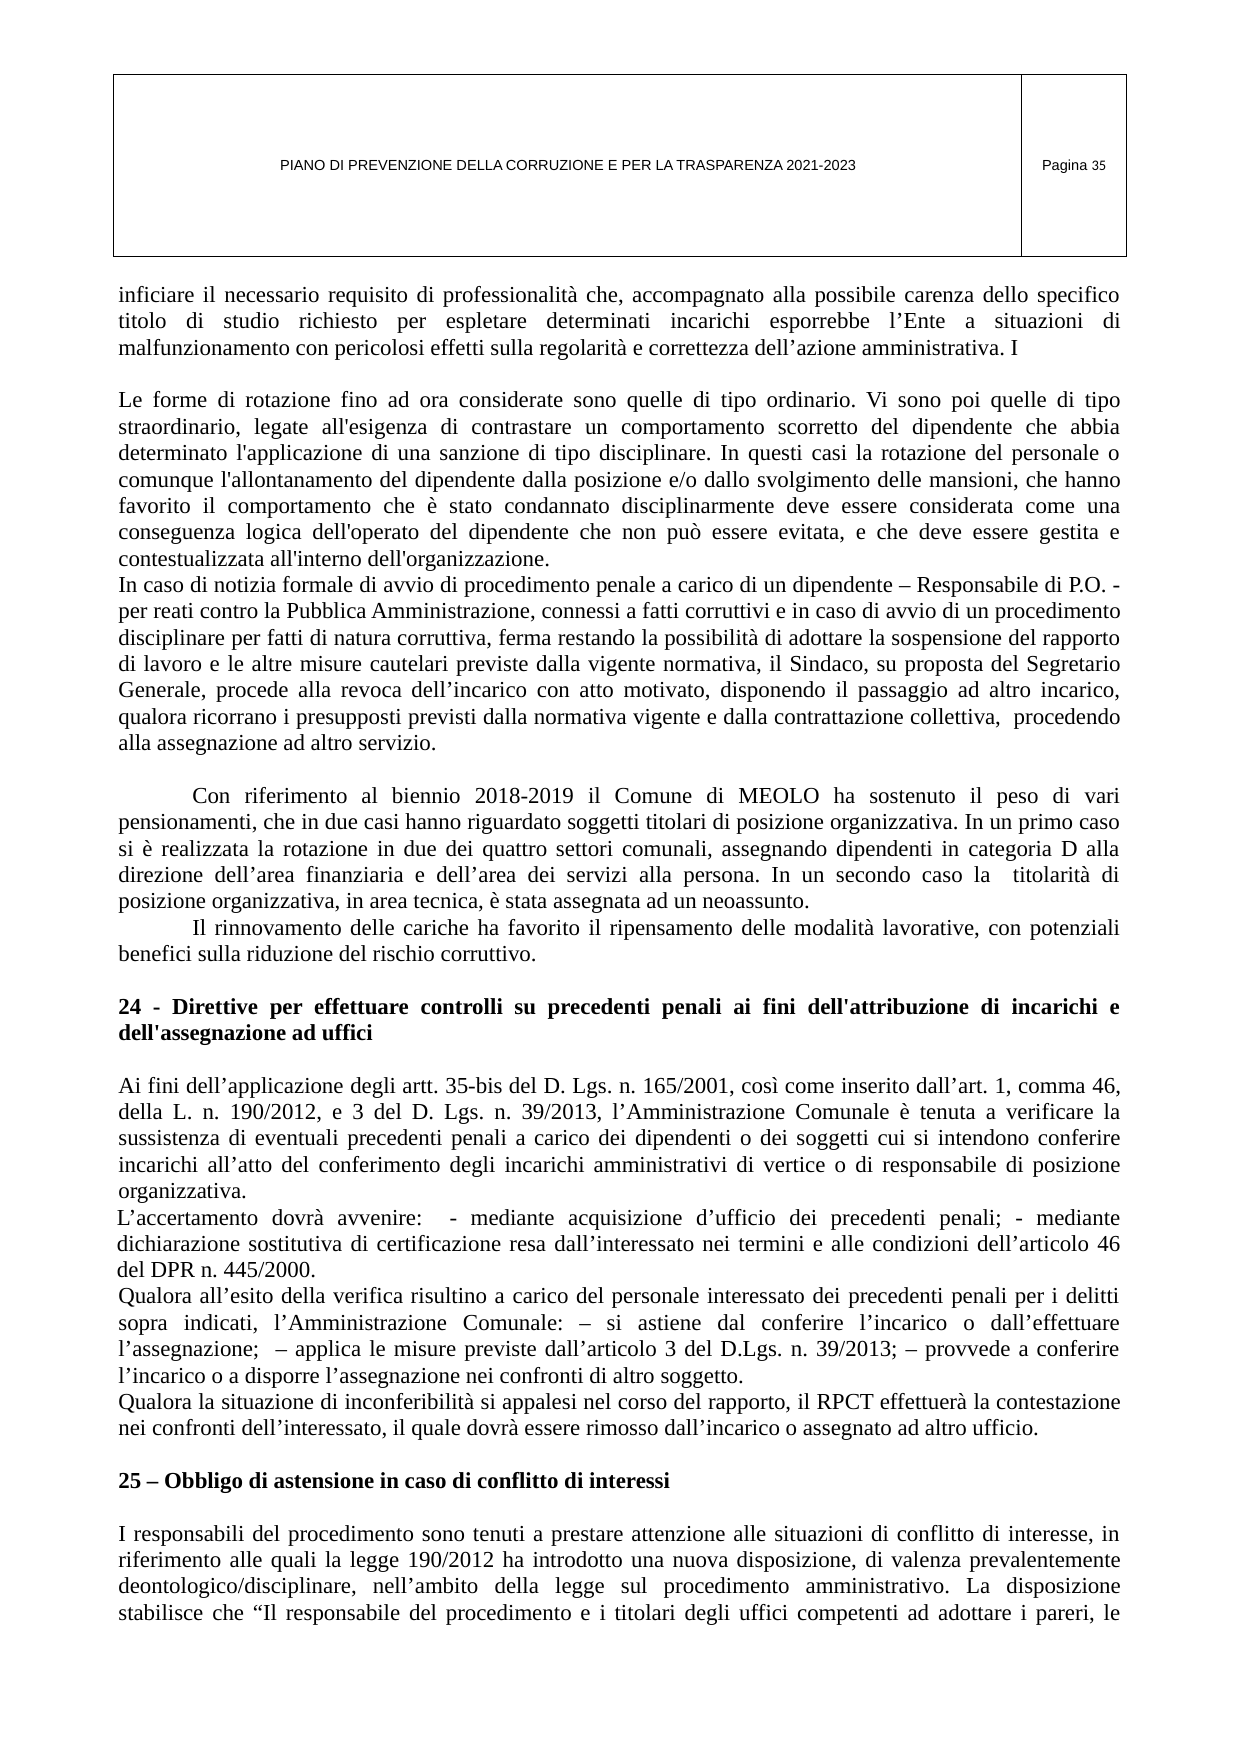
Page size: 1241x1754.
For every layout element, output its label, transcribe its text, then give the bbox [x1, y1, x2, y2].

text 25 – Obbligo di astensione in caso di conflitto di interessi [118, 1467, 1122, 1493]
list Qualora la situazione di inconferibilità si appalesi nel corso del rapporto, il RPCT effettuerà la contestazione nei confronti dell’interessato, il quale dovrà essere rimosso dall’incarico o assegnato ad altro ufficio. [118, 1388, 1122, 1441]
text inficiare il necessario requisito di professionalità che, accompagnato alla possibile carenza dello specifico titolo di studio richiesto per espletare determinati incarichi esporrebbe l’Ente a situazioni di malfunzionamento con pericolosi effetti sulla regolarità e correttezza dell’azione amministrativa. I [118, 281, 1122, 360]
text Con riferimento al biennio 2018-2019 il Comune di MEOLO ha sostenuto il peso di vari pensionamenti, che in due casi hanno riguardato soggetti titolari di posizione organizzativa. In un primo caso si è realizzata la rotazione in due dei quattro settori comunali, assegnando dipendenti in categoria D alla direzione dell’area finanziaria e dell’area dei servizi alla persona. In un secondo caso la titolarità di posizione organizzativa, in area tecnica, è stata assegnata ad un neoassunto. [118, 782, 1122, 914]
text Ai fini dell’applicazione degli artt. 35-bis del D. Lgs. n. 165/2001, così come inserito dall’art. 1, comma 46, della L. n. 190/2012, e 3 del D. Lgs. n. 39/2013, l’Amministrazione Comunale è tenuta a verificare la sussistenza di eventuali precedenti penali a carico dei dipendenti o dei soggetti cui si intendono conferire incarichi all’atto del conferimento degli incarichi amministrativi di vertice o di responsabile di posizione organizzativa. [118, 1072, 1122, 1203]
text Il rinnovamento delle cariche ha favorito il ripensamento delle modalità lavorative, con potenziali benefici sulla riduzione del rischio corruttivo. [118, 914, 1122, 966]
text Le forme di rotazione fino ad ora considerate sono quelle di tipo ordinario. Vi sono poi quelle di tipo straordinario, legate all'esigenza di contrastare un comportamento scorretto del dipendente che abbia determinato l'applicazione di una sanzione di tipo disciplinare. In questi casi la rotazione del personale o comunque l'allontanamento del dipendente dalla posizione e/o dallo svolgimento delle mansioni, che hanno favorito il comportamento che è stato condannato disciplinarmente deve essere considerata come una conseguenza logica dell'operato del dipendente che non può essere evitata, e che deve essere gestita e contestualizzata all'interno dell'organizzazione. [118, 387, 1122, 571]
text 24 - Direttive per effettuare controlli su precedenti penali ai fini dell'attribuzione di incarichi e dell'assegnazione ad uffici [118, 993, 1122, 1045]
list Qualora all’esito della verifica risultino a carico del personale interessato dei precedenti penali per i delitti sopra indicati, l’Amministrazione Comunale: – si astiene dal conferire l’incarico o dall’effettuare l’assegnazione; – applica le misure previste dall’articolo 3 del D.Lgs. n. 39/2013; – provvede a conferire l’incarico o a disporre l’assegnazione nei confronti di altro soggetto. [118, 1283, 1122, 1388]
text I responsabili del procedimento sono tenuti a prestare attenzione alle situazioni di conflitto di interesse, in riferimento alle quali la legge 190/2012 ha introdotto una nuova disposizione, di valenza prevalentemente deontologico/disciplinare, nell’ambito della legge sul procedimento amministrativo. La disposizione stabilisce che “Il responsabile del procedimento e i titolari degli uffici competenti ad adottare i pareri, le [118, 1520, 1122, 1625]
list L’accertamento dovrà avvenire: - mediante acquisizione d’ufficio dei precedenti penali; - mediante dichiarazione sostitutiva di certificazione resa dall’interessato nei termini e alle condizioni dell’articolo 46 del DPR n. 445/2000. [117, 1203, 1122, 1283]
text In caso di notizia formale di avvio di procedimento penale a carico di un dipendente – Responsabile di P.O. - per reati contro la Pubblica Amministrazione, connessi a fatti corruttivi e in caso di avvio di un procedimento disciplinare per fatti di natura corruttiva, ferma restando la possibilità di adottare la sospensione del rapporto di lavoro e le altre misure cautelari previste dalla vigente normativa, il Sindaco, su proposta del Segretario Generale, procede alla revoca dell’incarico con atto motivato, disponendo il passaggio ad altro incarico, qualora ricorrano i presupposti previsti dalla normativa vigente e dalla contrattazione collettiva, procedendo alla assegnazione ad altro servizio. [118, 571, 1122, 756]
